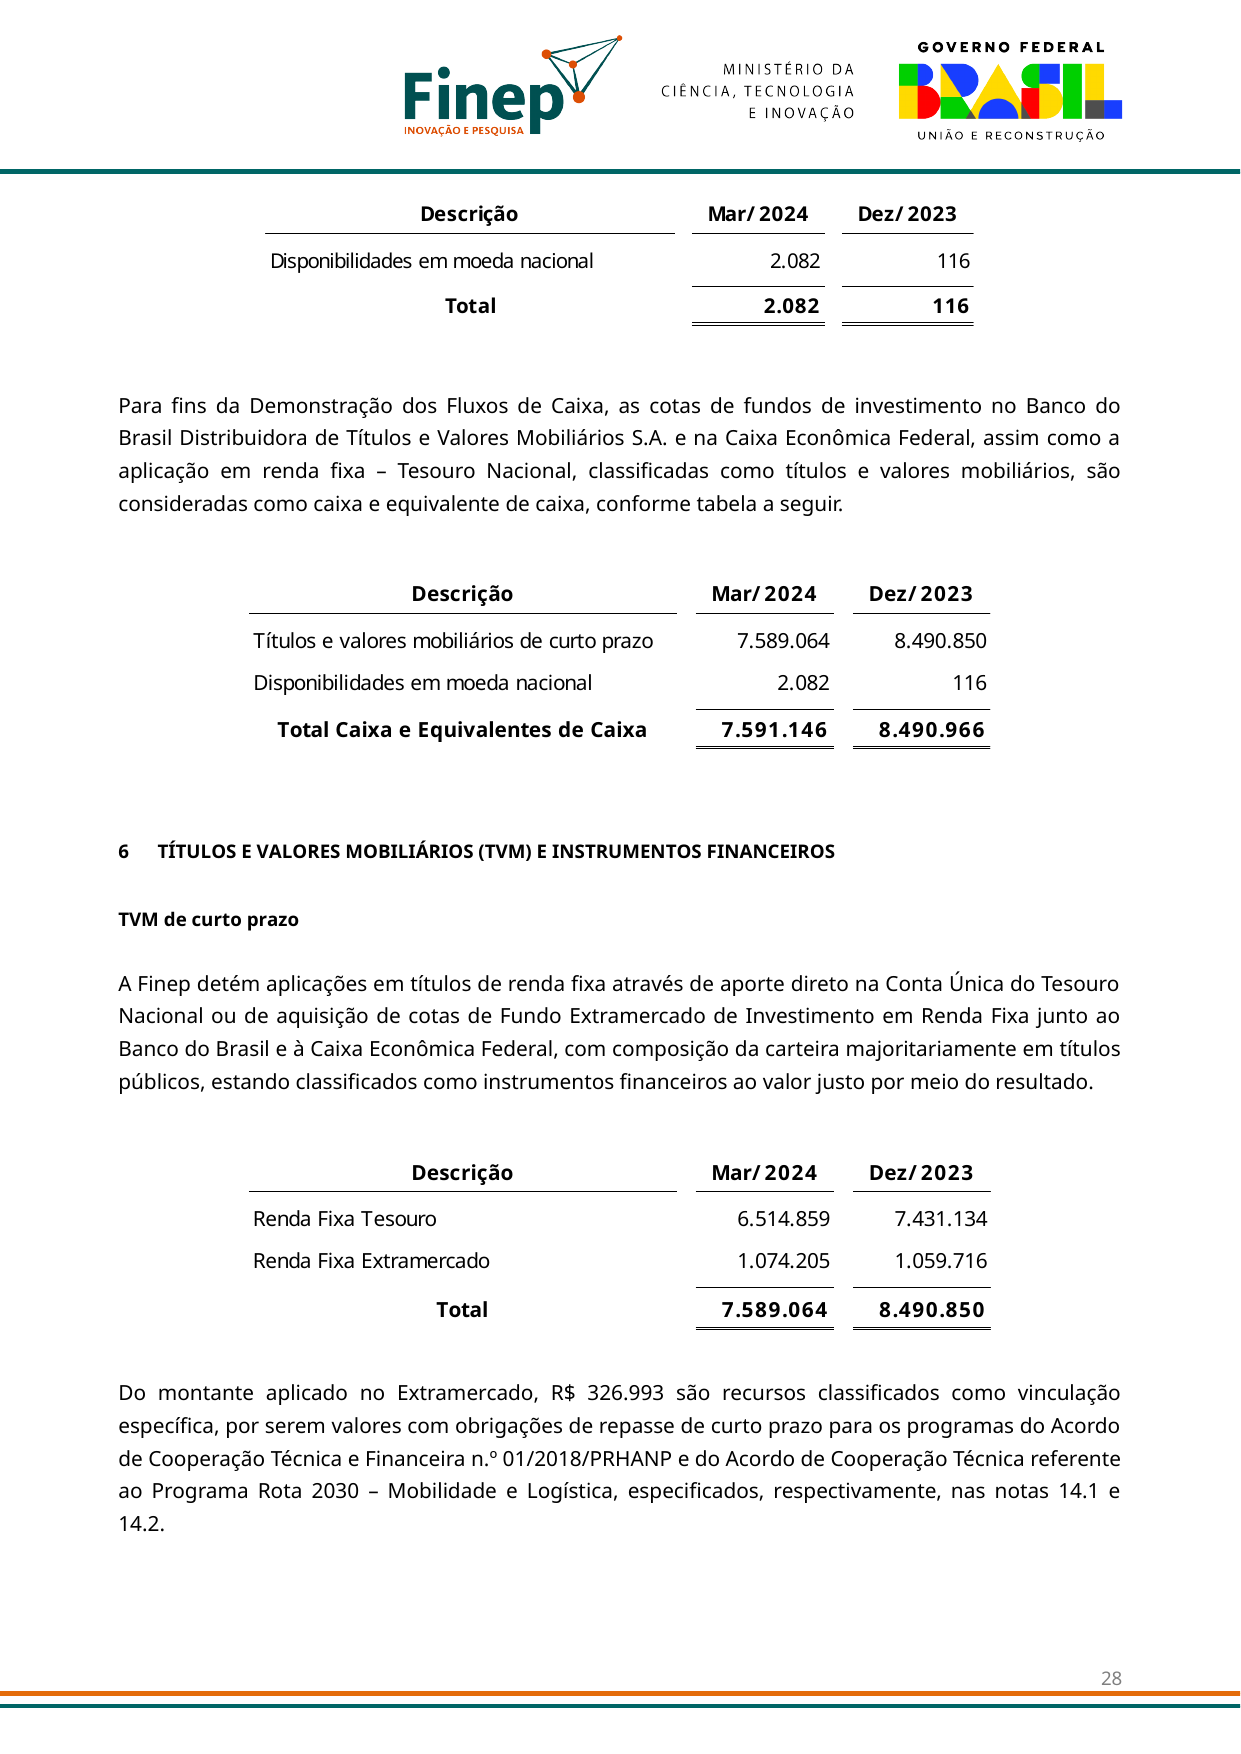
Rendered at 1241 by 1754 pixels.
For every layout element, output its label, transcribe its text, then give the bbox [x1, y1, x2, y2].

text Para fins da Demonstração dos Fluxos de Caixa, as cotas de fundos de investimento no Banco do Brasil Distribuidora de Títulos e Valores Mobiliários S.A. e na Caixa Econômica Federal, assim como a aplicação em renda fixa – Tesouro Nacional, classificadas como títulos e valores mobiliários, são consideradas como caixa e equivalente de caixa, conforme tabela a seguir. [118, 391, 1122, 517]
text A Finep detém aplicações em títulos de renda fixa através de aporte direto na Conta Única do Tesouro Nacional ou de aquisição de cotas de Fundo Extramercado de Investimento em Renda Fixa junto ao Banco do Brasil e à Caixa Econômica Federal, com composição da carteira majoritariamente em títulos públicos, estando classificados como instrumentos financeiros ao valor justo por meio do resultado. [118, 969, 1122, 1095]
text Do montante aplicado no Extramercado, R$ 326.993 são recursos classificados como vinculação específica, por serem valores com obrigações de repasse de curto prazo para os programas do Acordo de Cooperação Técnica e Financeira n.º 01/2018/PRHANP e do Acordo de Cooperação Técnica referente ao Programa Rota 2030 – Mobilidade e Logística, especificados, respectivamente, nas notas 14.1 e 14.2. [118, 1378, 1122, 1537]
subtitle TVM de curto prazo [118, 906, 1122, 932]
list Títulos e valores mobiliários (TVM) e instrumentos financeiros [118, 839, 1122, 864]
